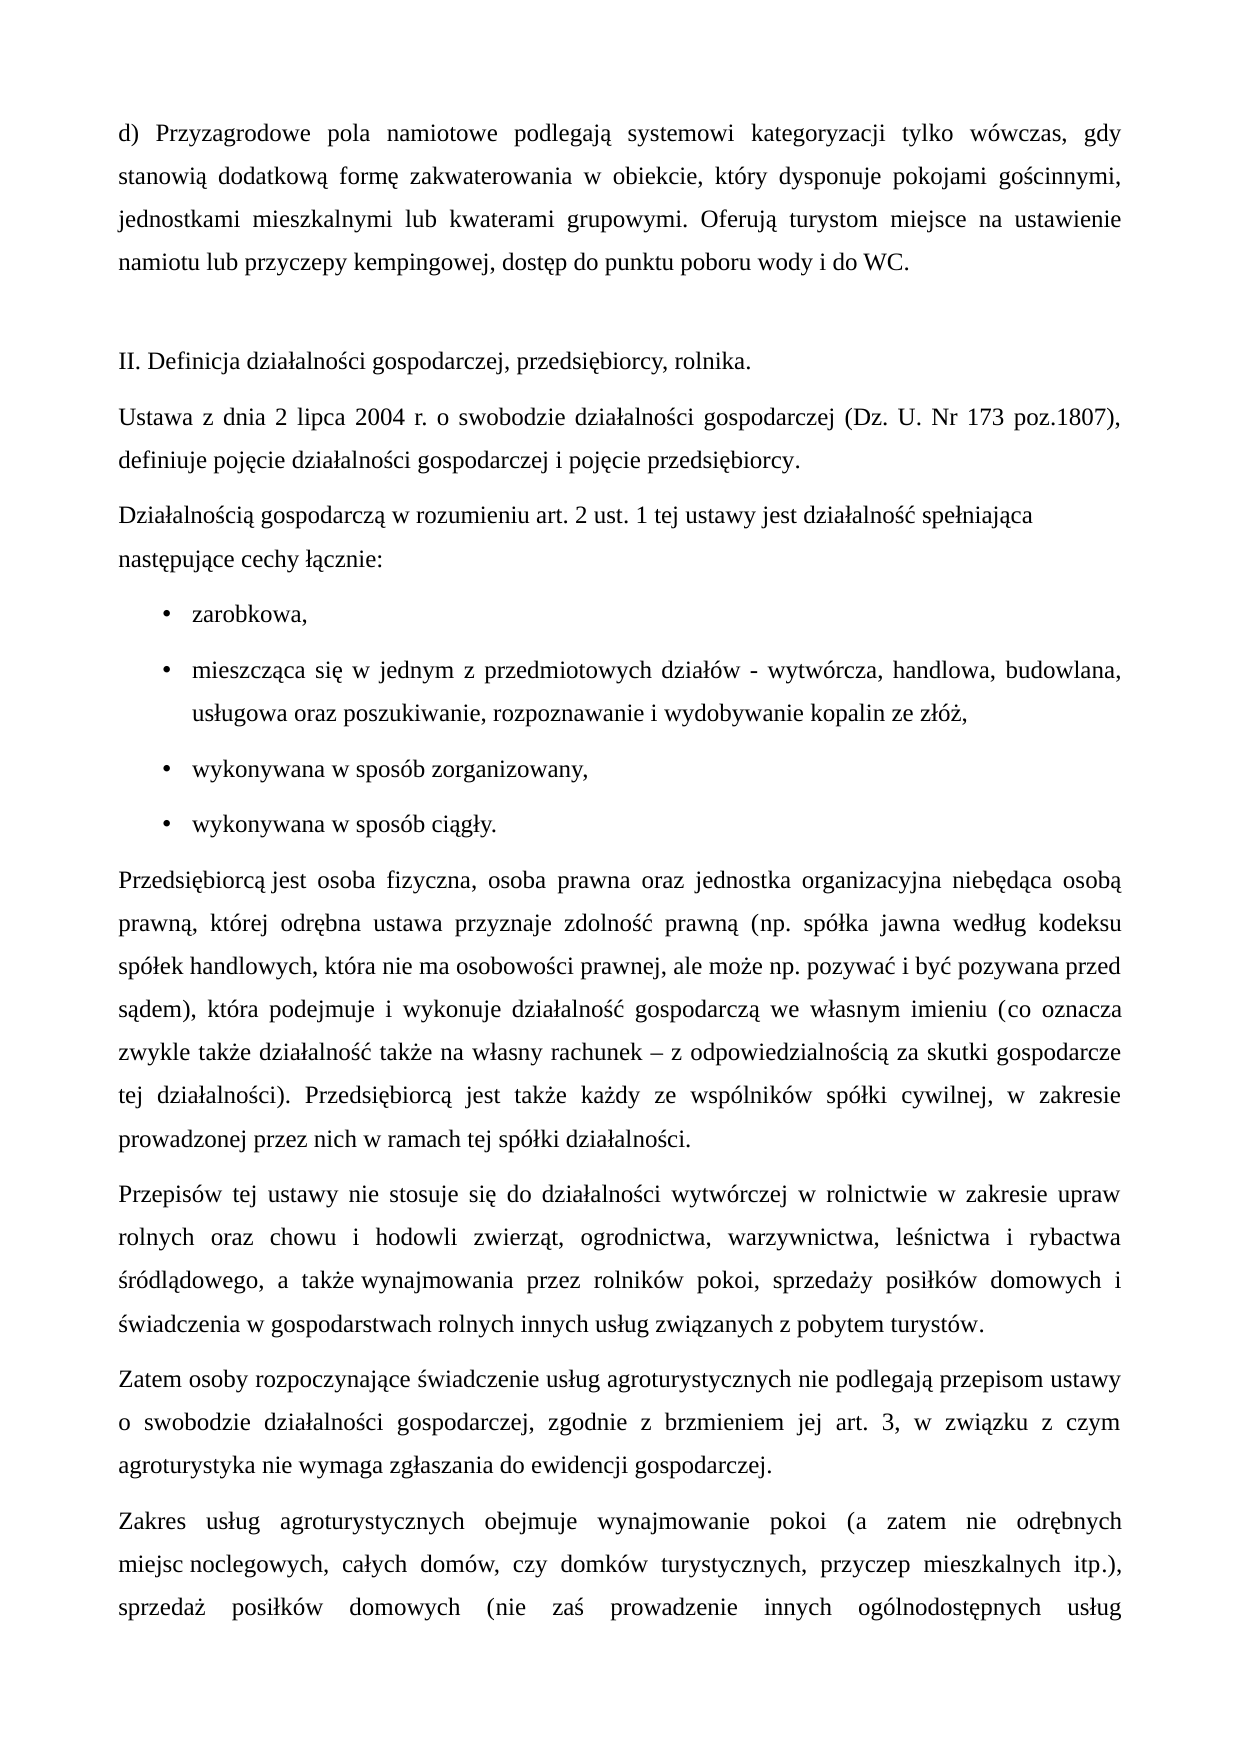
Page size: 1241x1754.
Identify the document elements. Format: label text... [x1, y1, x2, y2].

text d) Przyzagrodowe pola namiotowe podlegają systemowi kategoryzacji tylko wówczas, gdy stanowią dodatkową formę zakwaterowania w obiekcie, który dysponuje pokojami gościnnymi, jednostkami mieszkalnymi lub kwaterami grupowymi. Oferują turystom miejsce na ustawienie namiotu lub przyczepy kempingowej, dostęp do punktu poboru wody i do WC. [118, 118, 1122, 276]
list wykonywana w sposób ciągły. [162, 809, 1122, 838]
list wykonywana w sposób zorganizowany, [162, 754, 1122, 782]
text Działalnością gospodarczą w rozumieniu art. 2 ust. 1 tej ustawy jest działalność spełniająca następujące cechy łącznie: [118, 501, 1122, 572]
text Przedsiębiorcą jest osoba fizyczna, osoba prawna oraz jednostka organizacyjna niebędąca osobą prawną, której odrębna ustawa przyznaje zdolność prawną (np. spółka jawna według kodeksu spółek handlowych, która nie ma osobowości prawnej, ale może np. pozywać i być pozywana przed sądem), która podejmuje i wykonuje działalność gospodarczą we własnym imieniu (co oznacza zwykle także działalność także na własny rachunek – z odpowiedzialnością za skutki gospodarcze tej działalności). Przedsiębiorcą jest także każdy ze wspólników spółki cywilnej, w zakresie prowadzonej przez nich w ramach tej spółki działalności. [118, 865, 1122, 1152]
text Zakres usług agroturystycznych obejmuje wynajmowanie pokoi (a zatem nie odrębnych miejsc noclegowych, całych domów, czy domków turystycznych, przyczep mieszkalnych itp.), sprzedaż posiłków domowych (nie zaś prowadzenie innych ogólnodostępnych usług [118, 1506, 1122, 1621]
list mieszcząca się w jednym z przedmiotowych działów - wytwórcza, handlowa, budowlana, usługowa oraz poszukiwanie, rozpoznawanie i wydobywanie kopalin ze złóż, [162, 655, 1122, 727]
text II. Definicja działalności gospodarczej, przedsiębiorcy, rolnika. [118, 346, 1122, 375]
text Przepisów tej ustawy nie stosuje się do działalności wytwórczej w rolnictwie w zakresie upraw rolnych oraz chowu i hodowli zwierząt, ogrodnictwa, warzywnictwa, leśnictwa i rybactwa śródlądowego, a także wynajmowania przez rolników pokoi, sprzedaży posiłków domowych i świadczenia w gospodarstwach rolnych innych usług związanych z pobytem turystów. [118, 1179, 1122, 1337]
text Zatem osoby rozpoczynające świadczenie usług agroturystycznych nie podlegają przepisom ustawy o swobodzie działalności gospodarczej, zgodnie z brzmieniem jej art. 3, w związku z czym agroturystyka nie wymaga zgłaszania do ewidencji gospodarczej. [118, 1364, 1122, 1479]
list zarobkowa, [162, 599, 1122, 628]
text Ustawa z dnia 2 lipca 2004 r. o swobodzie działalności gospodarczej (Dz. U. Nr 173 poz.1807), definiuje pojęcie działalności gospodarczej i pojęcie przedsiębiorcy. [118, 402, 1122, 474]
